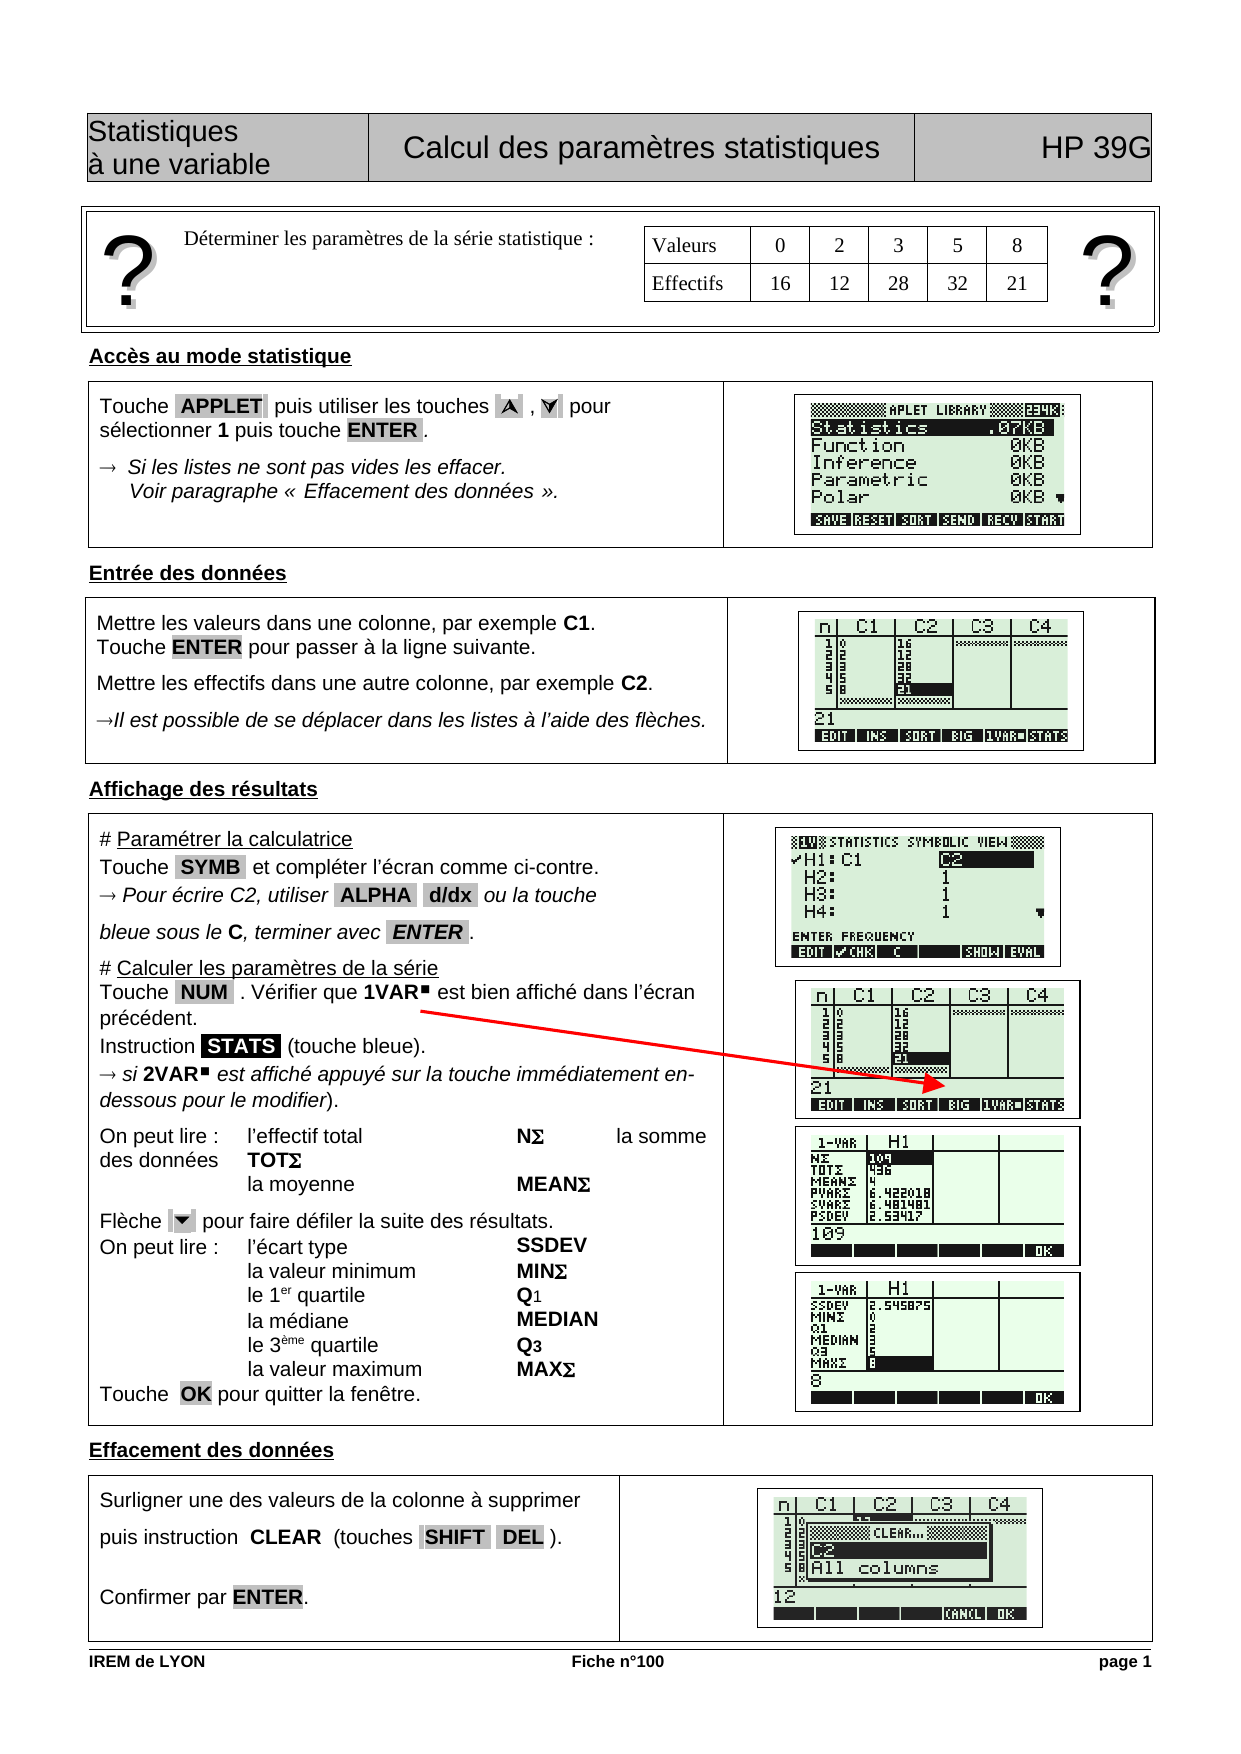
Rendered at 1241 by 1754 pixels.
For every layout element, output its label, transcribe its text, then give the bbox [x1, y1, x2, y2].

table_header Calcul des paramètres statistiques [369, 114, 914, 181]
table_header 2 [810, 227, 868, 263]
text Affichage des résultats [89, 777, 1151, 801]
table_header 8 [987, 227, 1047, 263]
table_header 5 [928, 227, 986, 263]
table_header Surligner une des valeurs de la colonne à supprimer puis instruction .CLEAR. (touches .SHIFT. .DEL ). Confirmer par ENTER. [89, 1476, 619, 1641]
table_header [724, 814, 1152, 1425]
table_header Touche .APPLET. puis utiliser les touches  ,  pour sélectionner 1 puis touche ENTER .  Si les listes ne sont pas vides les effacer. Voir paragraphe « Effacement des données ». [89, 382, 723, 547]
table_cell 21 [987, 264, 1047, 301]
text Entrée des données [89, 561, 1151, 585]
table_header [724, 382, 1152, 547]
text Effacement des données [89, 1438, 1151, 1462]
table_header HP 39G [915, 114, 1151, 181]
table_header Statistiques à une variable [88, 114, 368, 181]
table_header Déterminer les paramètres de la série statistique : [173, 212, 1058, 326]
table_header [173, 207, 1058, 211]
table_header Valeurs [645, 227, 750, 263]
table_cell 16 [751, 264, 809, 301]
table_cell 28 [869, 264, 927, 301]
table_header [728, 598, 1154, 763]
table_header 0 [751, 227, 809, 263]
table_header [620, 1476, 1152, 1641]
table_header 3 [869, 227, 927, 263]
text Accès au mode statistique [89, 344, 1151, 368]
table_header # Paramétrer la calculatrice Touche .SYMB. et compléter l’écran comme ci-contre.  Pour écrire C2, utiliser .ALPHA. .d/dx. ou la touche bleue sous le C, terminer avec .ENTER.. # Calculer les paramètres de la série Touche .NUM. . Vérifier que 1VAR est bien affiché dans l’écran précédent. Instruction .STATS. (touche bleue).  si 2VAR est affiché appuyé sur la touche immédiatement en-dessous pour le modifier). On peut lire : l’effectif total N la somme des données TOT la moyenne MEAN Flèche  pour faire défiler la suite des résultats. On peut lire : l’écart type SSDEV la valeur minimum MIN le 1er quartile Q1 la médiane MEDIAN le 3ème quartile Q3 la valeur maximum MAX Touche OK pour quitter la fenêtre. [89, 814, 723, 1425]
table_cell 12 [810, 264, 868, 301]
table_header Mettre les valeurs dans une colonne, par exemple C1. Touche ENTER pour passer à la ligne suivante. Mettre les effectifs dans une autre colonne, par exemple C2. Il est possible de se déplacer dans les listes à l’aide des flèches. [86, 598, 727, 763]
table_header ? [1058, 207, 1156, 326]
table_header [796, 981, 1079, 1118]
table_header ? [84, 207, 172, 326]
table_cell 32 [928, 264, 986, 301]
table_cell Effectifs [645, 264, 750, 301]
